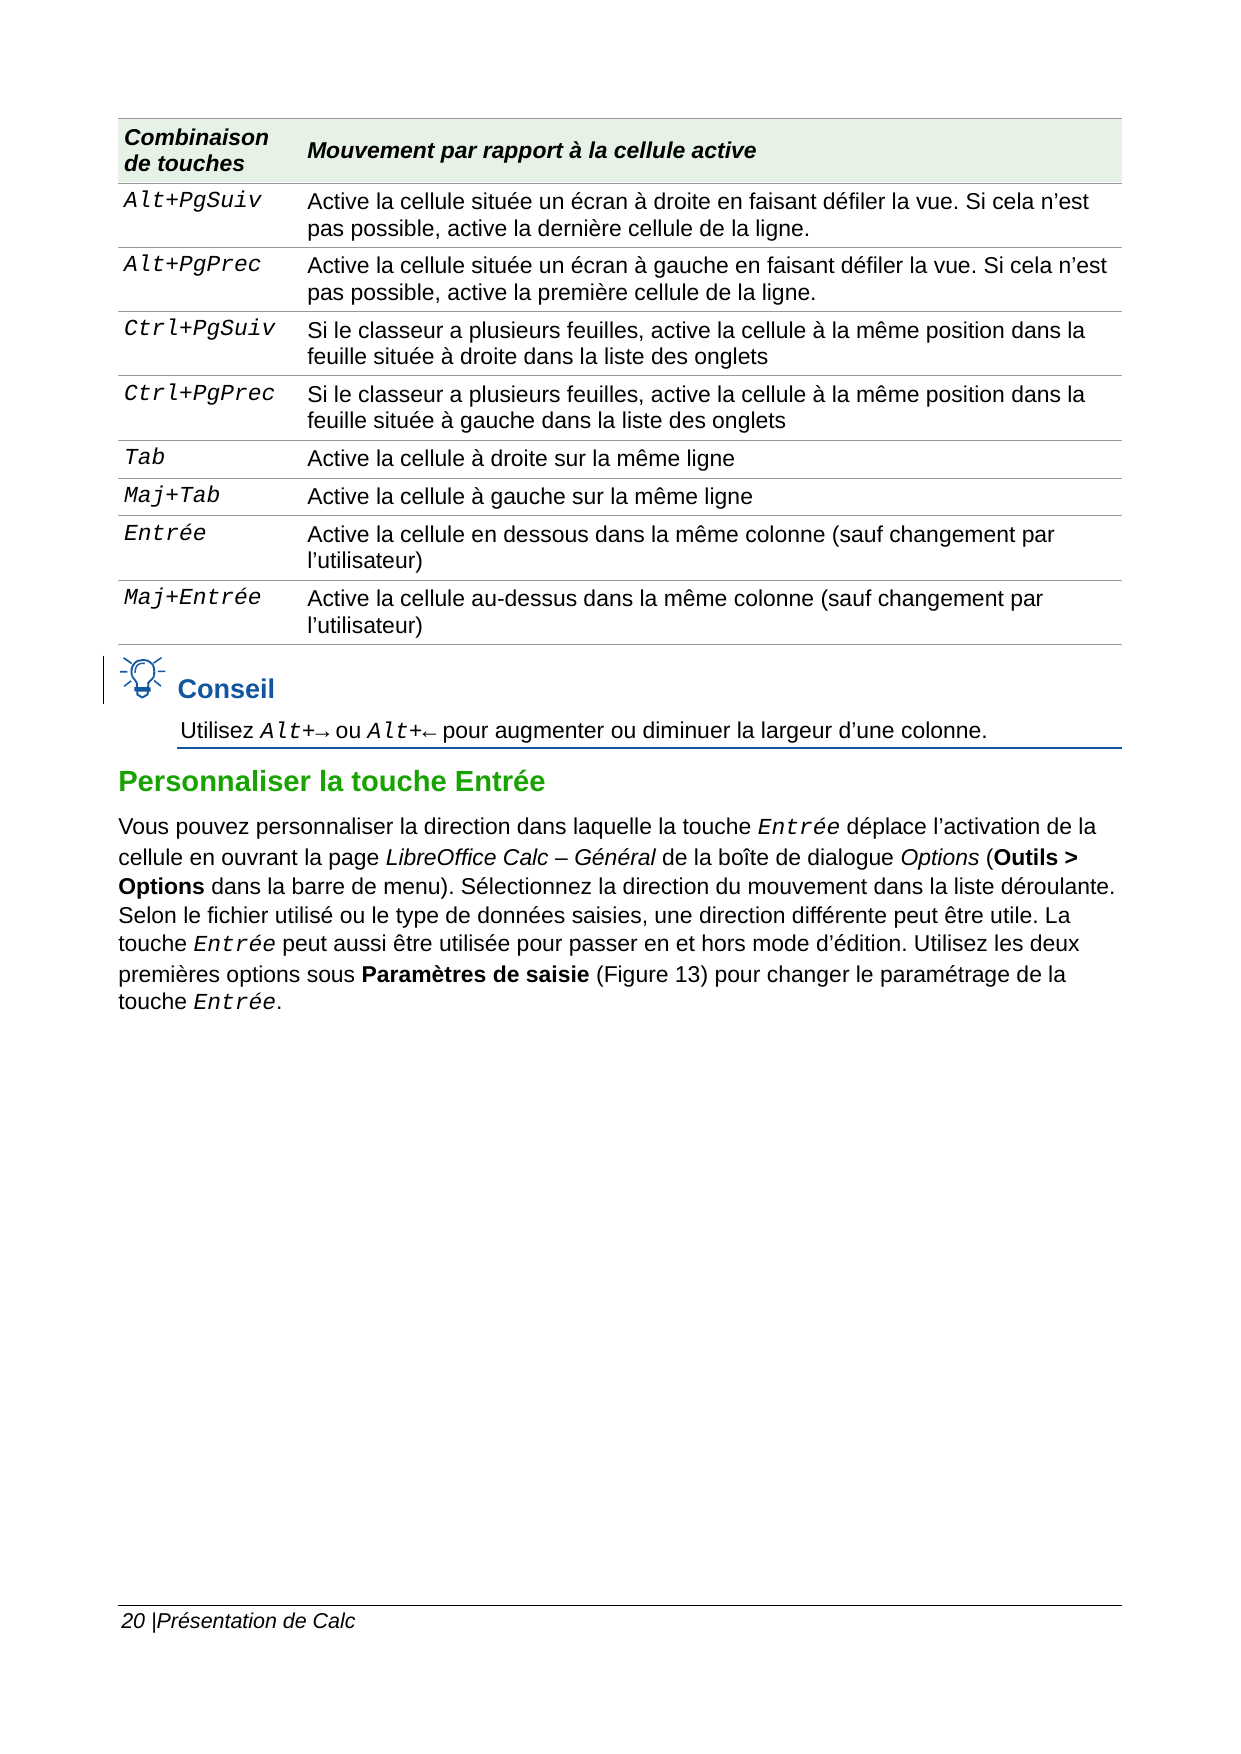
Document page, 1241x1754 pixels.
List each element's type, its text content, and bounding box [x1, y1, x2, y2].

table_cell Alt+PgPrec [118, 248, 301, 311]
text Vous pouvez personnaliser la direction dans laquelle la touche Entrée déplace l’activation de la cellule en ouvrant la page LibreOffice Calc – Général de la boîte de dialogue Options (Outils > Options dans la barre de menu). Sélectionnez la direction du mouvement dans la liste déroulante. Selon le fichier utilisé ou le type de données saisies, une direction différente peut être utile. La touche Entrée peut aussi être utilisée pour passer en et hors mode d’édition. Utilisez les deux premières options sous Paramètres de saisie (Figure 13) pour changer le paramétrage de la touche Entrée. [118, 812, 1122, 1016]
table_cell Active la cellule en dessous dans la même colonne (sauf changement par l’utilisateur) [301, 516, 1122, 579]
table_cell Si le classeur a plusieurs feuilles, active la cellule à la même position dans la feuille située à gauche dans la liste des onglets [301, 376, 1122, 439]
table_header Mouvement par rapport à la cellule active [301, 119, 1122, 182]
table_cell Tab [118, 441, 301, 477]
table_cell Ctrl+PgSuiv [118, 312, 301, 375]
table_cell Active la cellule au-dessus dans la même colonne (sauf changement par l’utilisateur) [301, 581, 1122, 644]
table_cell Maj+Entrée [118, 581, 301, 644]
table_cell Alt+PgSuiv [118, 184, 301, 247]
text Utilisez Alt+→ ou Alt+← pour augmenter ou diminuer la largeur d’une colonne. [177, 712, 1122, 747]
table_cell Active la cellule située un écran à droite en faisant défiler la vue. Si cela n’est pas possible, active la dernière cellule de la ligne. [301, 184, 1122, 247]
table_header Combinaison de touches [118, 119, 301, 182]
table_cell Active la cellule à gauche sur la même ligne [301, 479, 1122, 515]
table_cell Active la cellule à droite sur la même ligne [301, 441, 1122, 477]
table_cell Si le classeur a plusieurs feuilles, active la cellule à la même position dans la feuille située à droite dans la liste des onglets [301, 312, 1122, 375]
table_cell Maj+Tab [118, 479, 301, 515]
subtitle Personnaliser la touche Entrée [118, 764, 1122, 797]
table_cell Active la cellule située un écran à gauche en faisant défiler la vue. Si cela n’est pas possible, active la première cellule de la ligne. [301, 248, 1122, 311]
table_cell Entrée [118, 516, 301, 579]
table_cell Ctrl+PgPrec [118, 376, 301, 439]
list Conseil [118, 656, 1122, 704]
